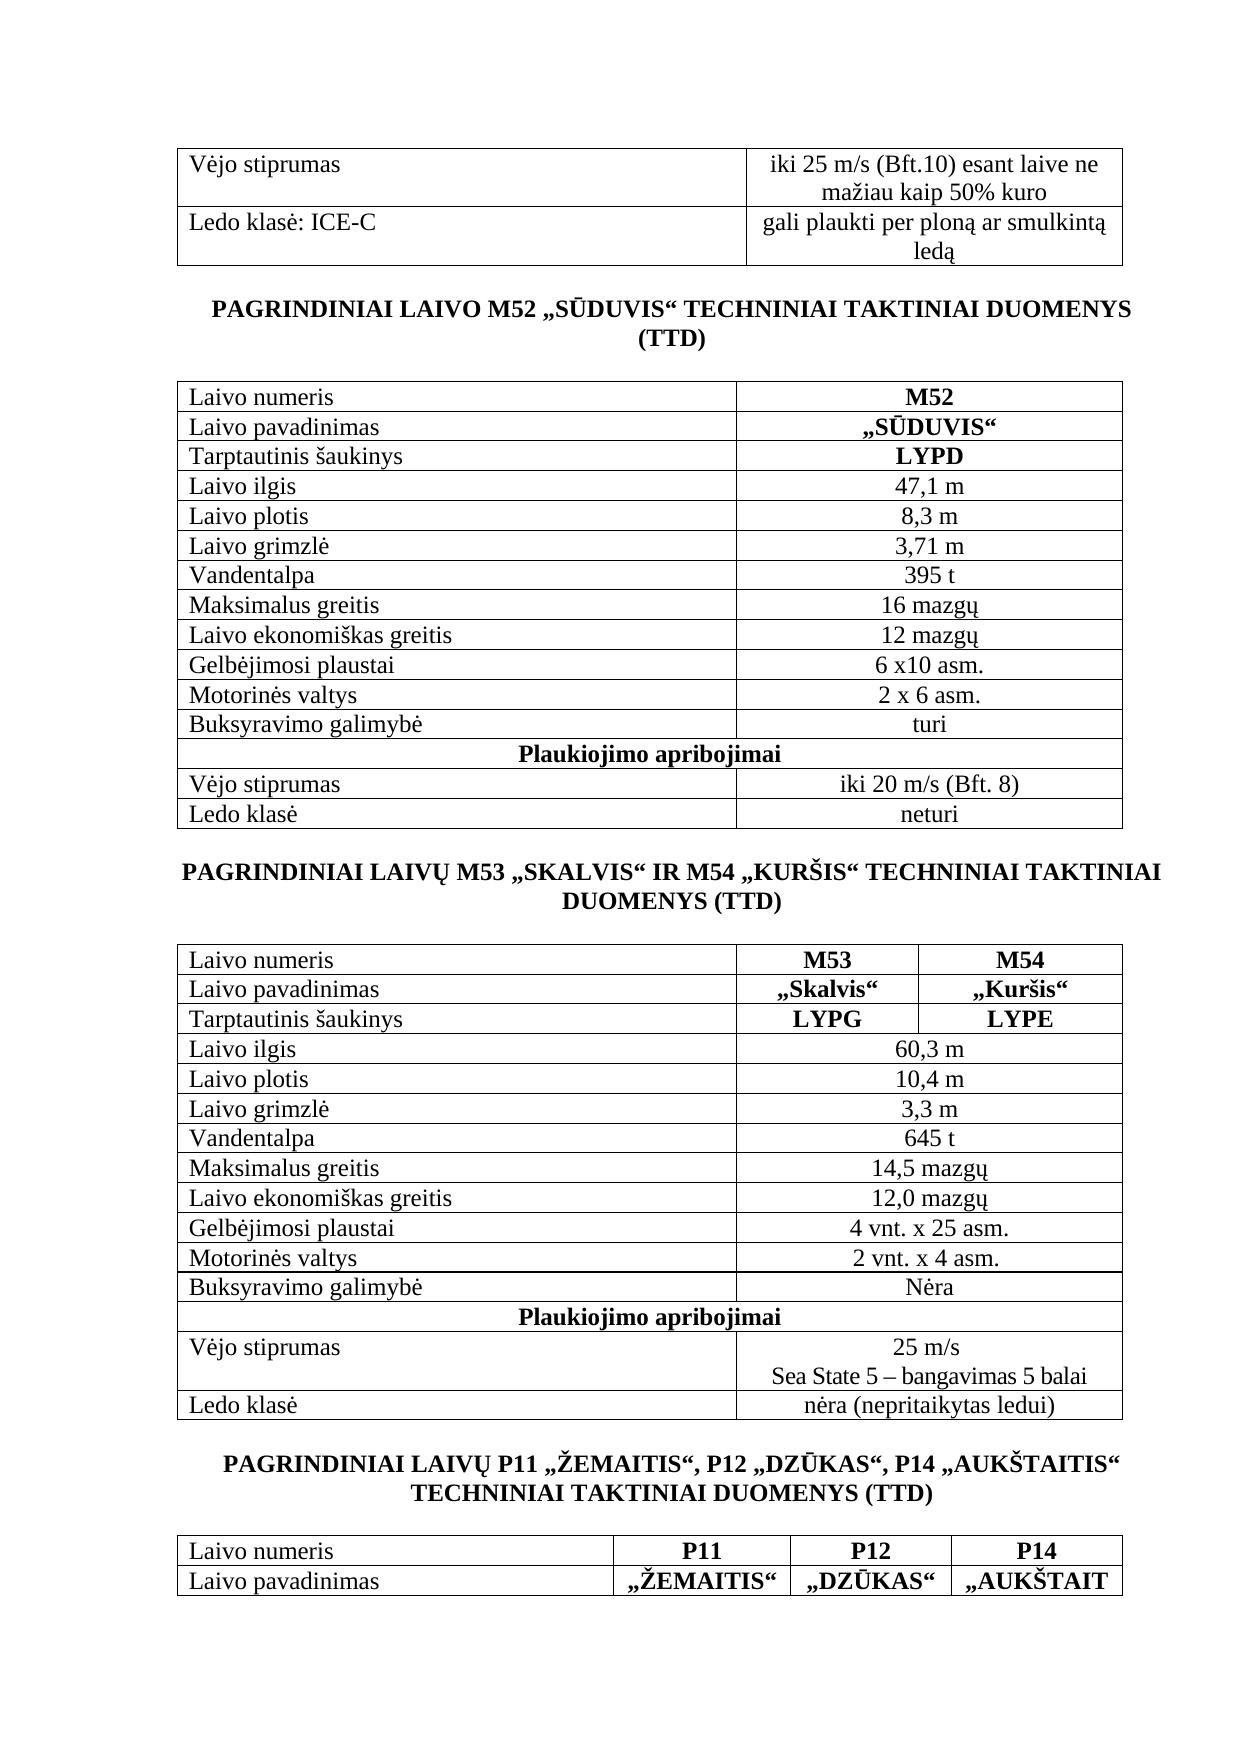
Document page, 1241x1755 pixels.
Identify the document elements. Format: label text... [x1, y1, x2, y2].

table_cell 47,1 m [737, 471, 1122, 500]
table_header M54 [919, 945, 1122, 973]
table_cell Buksyravimo galimybė [178, 710, 736, 738]
table_cell Laivo ekonomiškas greitis [178, 1183, 736, 1212]
table_cell 395 t [737, 561, 1122, 589]
table_cell 6 x10 asm. [737, 650, 1122, 679]
table_cell Gelbėjimosi plaustai [178, 650, 736, 679]
table_cell 2 vnt. x 4 asm. [737, 1243, 1122, 1271]
table_header Laivo numeris [178, 945, 736, 973]
table_cell 60,3 m [737, 1034, 1122, 1063]
table_cell Ledo klasė [178, 799, 736, 828]
table_header M52 [737, 382, 1122, 411]
table_cell iki 25 m/s (Bft.10) esant laive ne mažiau kaip 50% kuro [747, 149, 1122, 206]
table_cell 12 mazgų [737, 620, 1122, 649]
table_cell LYPG [737, 1004, 918, 1033]
table_cell „Kuršis“ [919, 975, 1122, 1003]
table_cell Motorinės valtys [178, 680, 736, 708]
table_cell 12,0 mazgų [737, 1183, 1122, 1212]
table_header P14 [952, 1536, 1122, 1565]
table_cell Vėjo stiprumas [178, 149, 746, 206]
table_cell 645 t [737, 1124, 1122, 1152]
table_cell „AUKŠTAIT [952, 1566, 1122, 1595]
table_cell Nėra [737, 1273, 1122, 1301]
table_cell 3,71 m [737, 531, 1122, 559]
table_cell Motorinės valtys [178, 1243, 736, 1271]
text PAGRINDINIAI LAIVŲ P11 „ŽEMAITIS“, P12 „DZŪKAS“, P14 „AUKŠTAITIS“ TECHNINIAI TAKTINIAI DUOMENYS (TTD) [177, 1449, 1166, 1507]
table_cell turi [737, 710, 1122, 738]
table_cell Maksimalus greitis [178, 1153, 736, 1182]
table_cell Laivo pavadinimas [178, 1566, 613, 1595]
table_cell Laivo ilgis [178, 1034, 736, 1063]
table_cell Laivo ekonomiškas greitis [178, 620, 736, 649]
table_cell neturi [737, 799, 1122, 828]
table_cell Buksyravimo galimybė [178, 1273, 736, 1301]
table_cell 3,3 m [737, 1094, 1122, 1122]
table_header Laivo numeris [178, 1536, 613, 1565]
table_cell Tarptautinis šaukinys [178, 441, 736, 470]
table_cell „ŽEMAITIS“ [614, 1566, 790, 1595]
table_cell Laivo grimzlė [178, 1094, 736, 1122]
table_cell Vėjo stiprumas [178, 1332, 736, 1389]
table_cell nėra (nepritaikytas ledui) [737, 1391, 1122, 1419]
table_cell Vandentalpa [178, 1124, 736, 1152]
table_cell Laivo pavadinimas [178, 975, 736, 1003]
table_cell Ledo klasė: ICE-C [178, 207, 746, 265]
table_cell „DZŪKAS“ [791, 1566, 951, 1595]
table_cell 4 vnt. x 25 asm. [737, 1213, 1122, 1242]
table_header Laivo numeris [178, 382, 736, 411]
table_cell Laivo pavadinimas [178, 412, 736, 440]
table_header P11 [614, 1536, 790, 1565]
table_cell 8,3 m [737, 501, 1122, 530]
table_cell 14,5 mazgų [737, 1153, 1122, 1182]
table_cell Laivo plotis [178, 501, 736, 530]
table_header M53 [737, 945, 918, 973]
table_cell „SŪDUVIS“ [737, 412, 1122, 440]
text PAGRINDINIAI LAIVŲ M53 „SKALVIS“ IR M54 „KURŠIS“ TECHNINIAI TAKTINIAI DUOMENYS (TTD) [177, 857, 1166, 915]
table_cell Gelbėjimosi plaustai [178, 1213, 736, 1242]
table_cell 25 m/s Sea State 5 – bangavimas 5 balai [737, 1332, 1122, 1389]
table_cell 10,4 m [737, 1064, 1122, 1093]
table_cell gali plaukti per ploną ar smulkintą ledą [747, 207, 1122, 265]
table_cell Tarptautinis šaukinys [178, 1004, 736, 1033]
table_cell 16 mazgų [737, 590, 1122, 619]
table_header P12 [791, 1536, 951, 1565]
table_cell Maksimalus greitis [178, 590, 736, 619]
table_cell LYPE [919, 1004, 1122, 1033]
table_cell LYPD [737, 441, 1122, 470]
table_cell „Skalvis“ [737, 975, 918, 1003]
table_cell iki 20 m/s (Bft. 8) [737, 769, 1122, 798]
table_cell Plaukiojimo apribojimai [178, 739, 1122, 768]
table_cell Laivo grimzlė [178, 531, 736, 559]
table_cell Ledo klasė [178, 1391, 736, 1419]
table_cell Vėjo stiprumas [178, 769, 736, 798]
text PAGRINDINIAI LAIVO M52 „SŪDUVIS“ TECHNINIAI TAKTINIAI DUOMENYS (TTD) [177, 294, 1166, 352]
table_cell 2 x 6 asm. [737, 680, 1122, 708]
table_cell Laivo plotis [178, 1064, 736, 1093]
table_cell Laivo ilgis [178, 471, 736, 500]
table_cell Plaukiojimo apribojimai [178, 1302, 1122, 1331]
table_cell Vandentalpa [178, 561, 736, 589]
